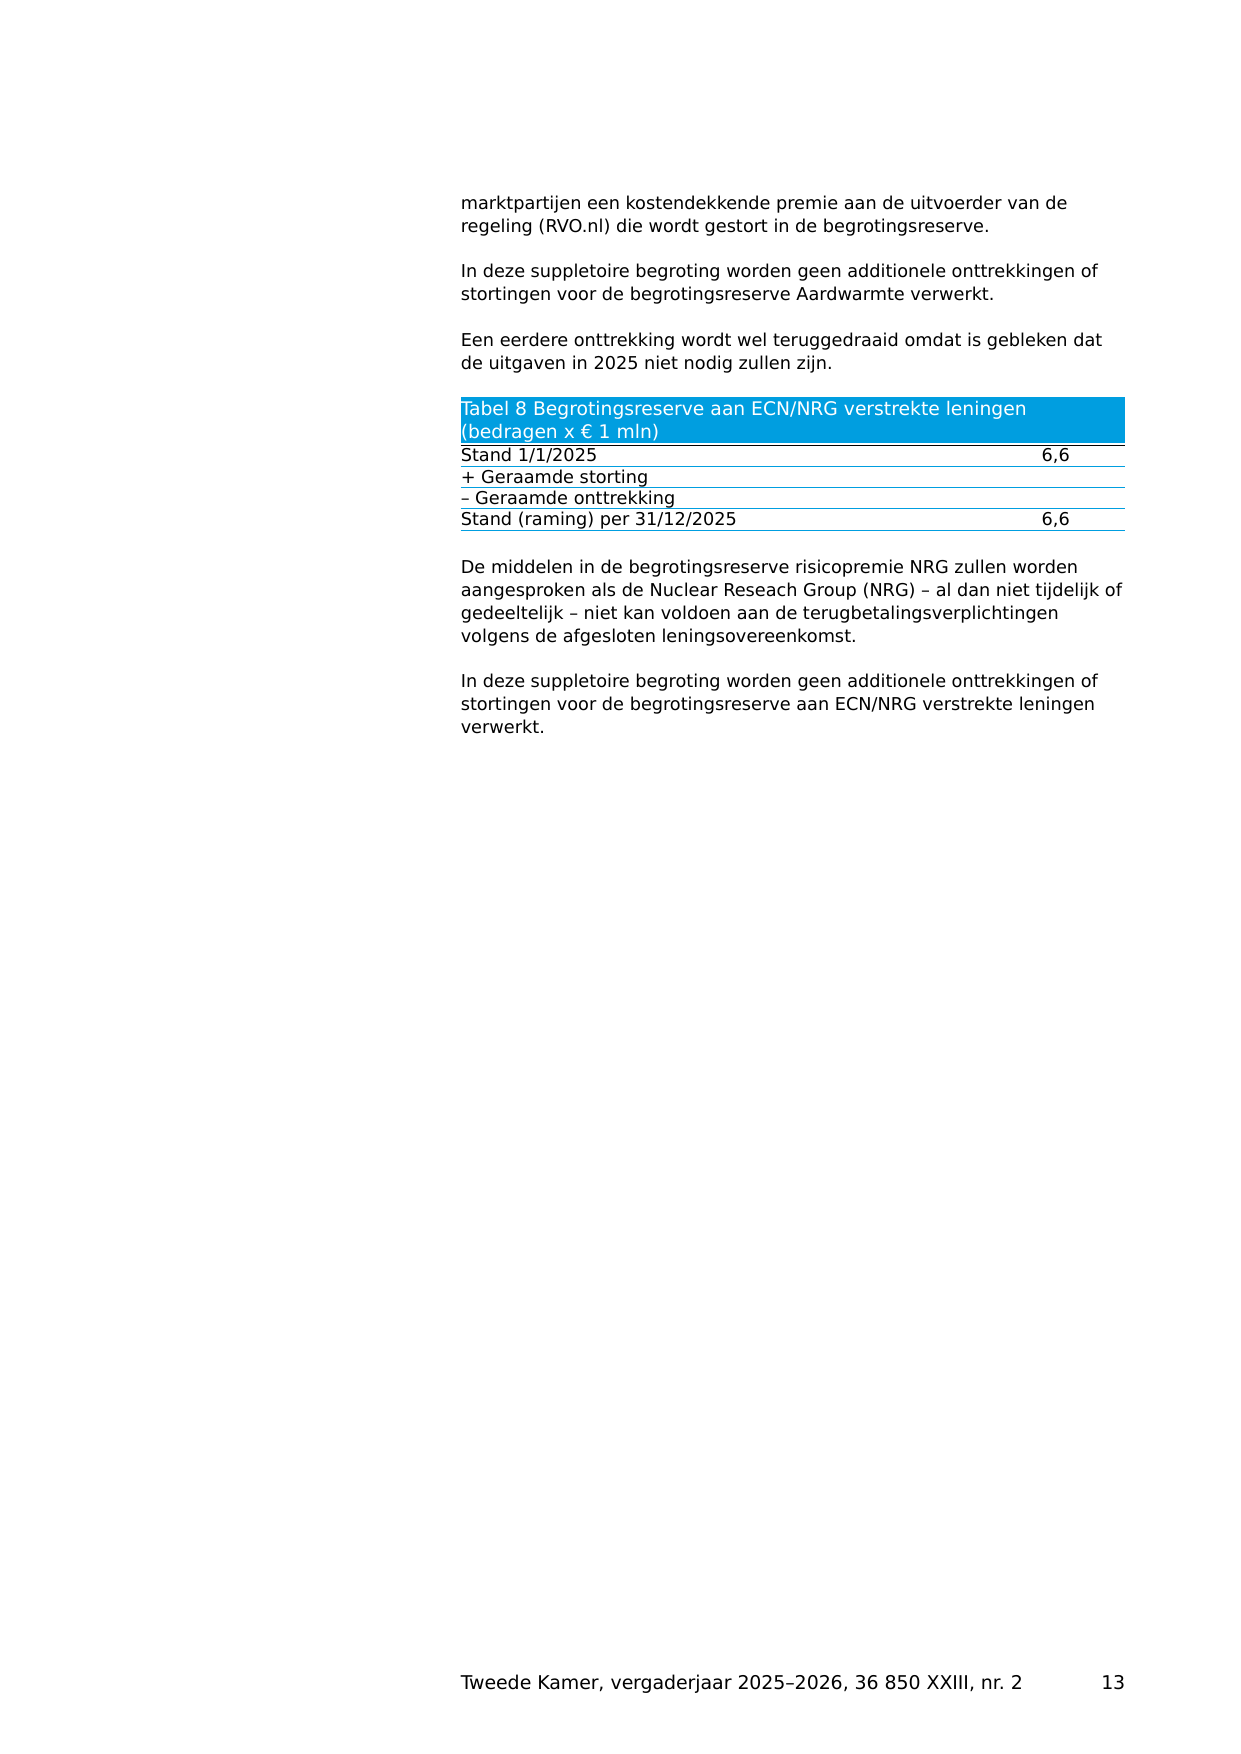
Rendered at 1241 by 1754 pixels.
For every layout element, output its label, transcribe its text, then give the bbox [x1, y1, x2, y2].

text In deze suppletoire begroting worden geen additionele onttrekkingen of stortingen voor de begrotingsreserve aan ECN/NRG verstrekte leningen verwerkt. [461, 669, 1125, 738]
text De middelen in de begrotingsreserve risicopremie NRG zullen worden aangesproken als de Nuclear Reseach Group (NRG) – al dan niet tijdelijk of gedeeltelijk – niet kan voldoen aan de terugbetalingsverplichtingen volgens de afgesloten leningsovereenkomst. [461, 555, 1125, 647]
text marktpartijen een kostendekkende premie aan de uitvoerder van de regeling (RVO.nl) die wordt gestort in de begrotingsreserve. [461, 191, 1125, 237]
table_cell [1039, 488, 1125, 508]
table_cell – Geraamde onttrekking [461, 488, 1038, 508]
text Een eerdere onttrekking wordt wel teruggedraaid omdat is gebleken dat de uitgaven in 2025 niet nodig zullen zijn. [461, 328, 1125, 374]
table_cell Stand (raming) per 31/12/2025 [461, 509, 1038, 529]
table_cell Stand 1/1/2025 [461, 446, 1038, 466]
text In deze suppletoire begroting worden geen additionele onttrekkingen of stortingen voor de begrotingsreserve Aardwarmte verwerkt. [461, 259, 1125, 305]
table_cell 6,6 [1039, 446, 1125, 466]
table_cell 6,6 [1039, 509, 1125, 529]
table_cell + Geraamde storting [461, 467, 1038, 487]
table_cell [1039, 467, 1125, 487]
